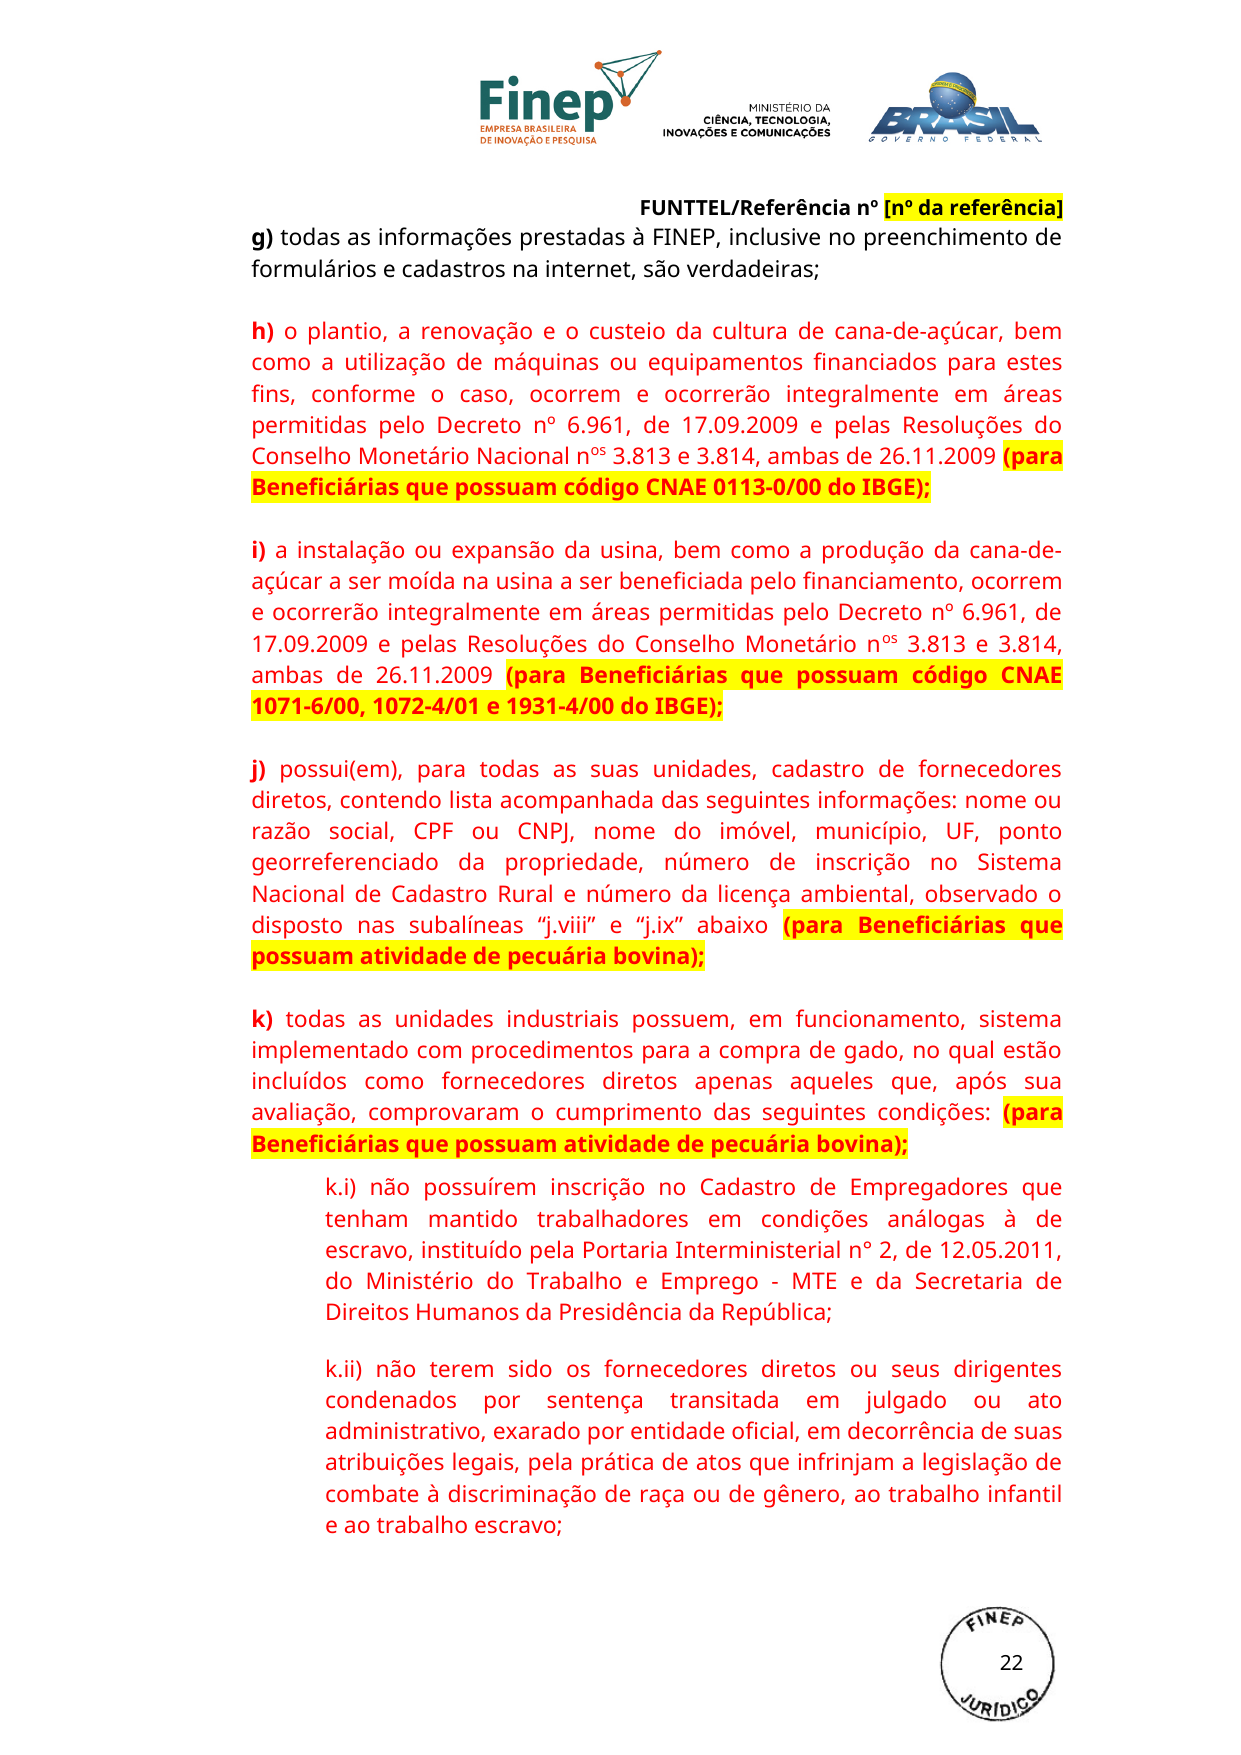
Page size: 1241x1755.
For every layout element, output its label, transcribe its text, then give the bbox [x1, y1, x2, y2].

text j) possui(em), para todas as suas unidades, cadastro de fornecedores diretos, contendo lista acompanhada das seguintes informações: nome ou razão social, CPF ou CNPJ, nome do imóvel, município, UF, ponto georreferenciado da propriedade, número de inscrição no Sistema Nacional de Cadastro Rural e número da licença ambiental, observado o disposto nas subalíneas “j.viii” e “j.ix” abaixo (para Beneficiárias que possuam atividade de pecuária bovina); [251, 753, 1063, 971]
text g) todas as informações prestadas à FINEP, inclusive no preenchimento de formulários e cadastros na internet, são verdadeiras; [251, 221, 1063, 284]
text k.ii) não terem sido os fornecedores diretos ou seus dirigentes condenados por sentença transitada em julgado ou ato administrativo, exarado por entidade oficial, em decorrência de suas atribuições legais, pela prática de atos que infrinjam a legislação de combate à discriminação de raça ou de gênero, ao trabalho infantil e ao trabalho escravo; [251, 1353, 1063, 1540]
text k) todas as unidades industriais possuem, em funcionamento, sistema implementado com procedimentos para a compra de gado, no qual estão incluídos como fornecedores diretos apenas aqueles que, após sua avaliação, comprovaram o cumprimento das seguintes condições: (para Beneficiárias que possuam atividade de pecuária bovina); [251, 1003, 1063, 1159]
text h) o plantio, a renovação e o custeio da cultura de cana-de-açúcar, bem como a utilização de máquinas ou equipamentos financiados para estes fins, conforme o caso, ocorrem e ocorrerão integralmente em áreas permitidas pelo Decreto nº 6.961, de 17.09.2009 e pelas Resoluções do Conselho Monetário Nacional nos 3.813 e 3.814, ambas de 26.11.2009 (para Beneficiárias que possuam código CNAE 0113-0/00 do IBGE); [251, 315, 1063, 503]
text k.i) não possuírem inscrição no Cadastro de Empregadores que tenham mantido trabalhadores em condições análogas à de escravo, instituído pela Portaria Interministerial n° 2, de 12.05.2011, do Ministério do Trabalho e Emprego - MTE e da Secretaria de Direitos Humanos da Presidência da República; [251, 1171, 1063, 1328]
text i) a instalação ou expansão da usina, bem como a produção da cana-de-açúcar a ser moída na usina a ser beneficiada pelo financiamento, ocorrem e ocorrerão integralmente em áreas permitidas pelo Decreto nº 6.961, de 17.09.2009 e pelas Resoluções do Conselho Monetário nos 3.813 e 3.814, ambas de 26.11.2009 (para Beneficiárias que possuam código CNAE 1071-6/00, 1072-4/01 e 1931-4/00 do IBGE); [251, 534, 1063, 721]
